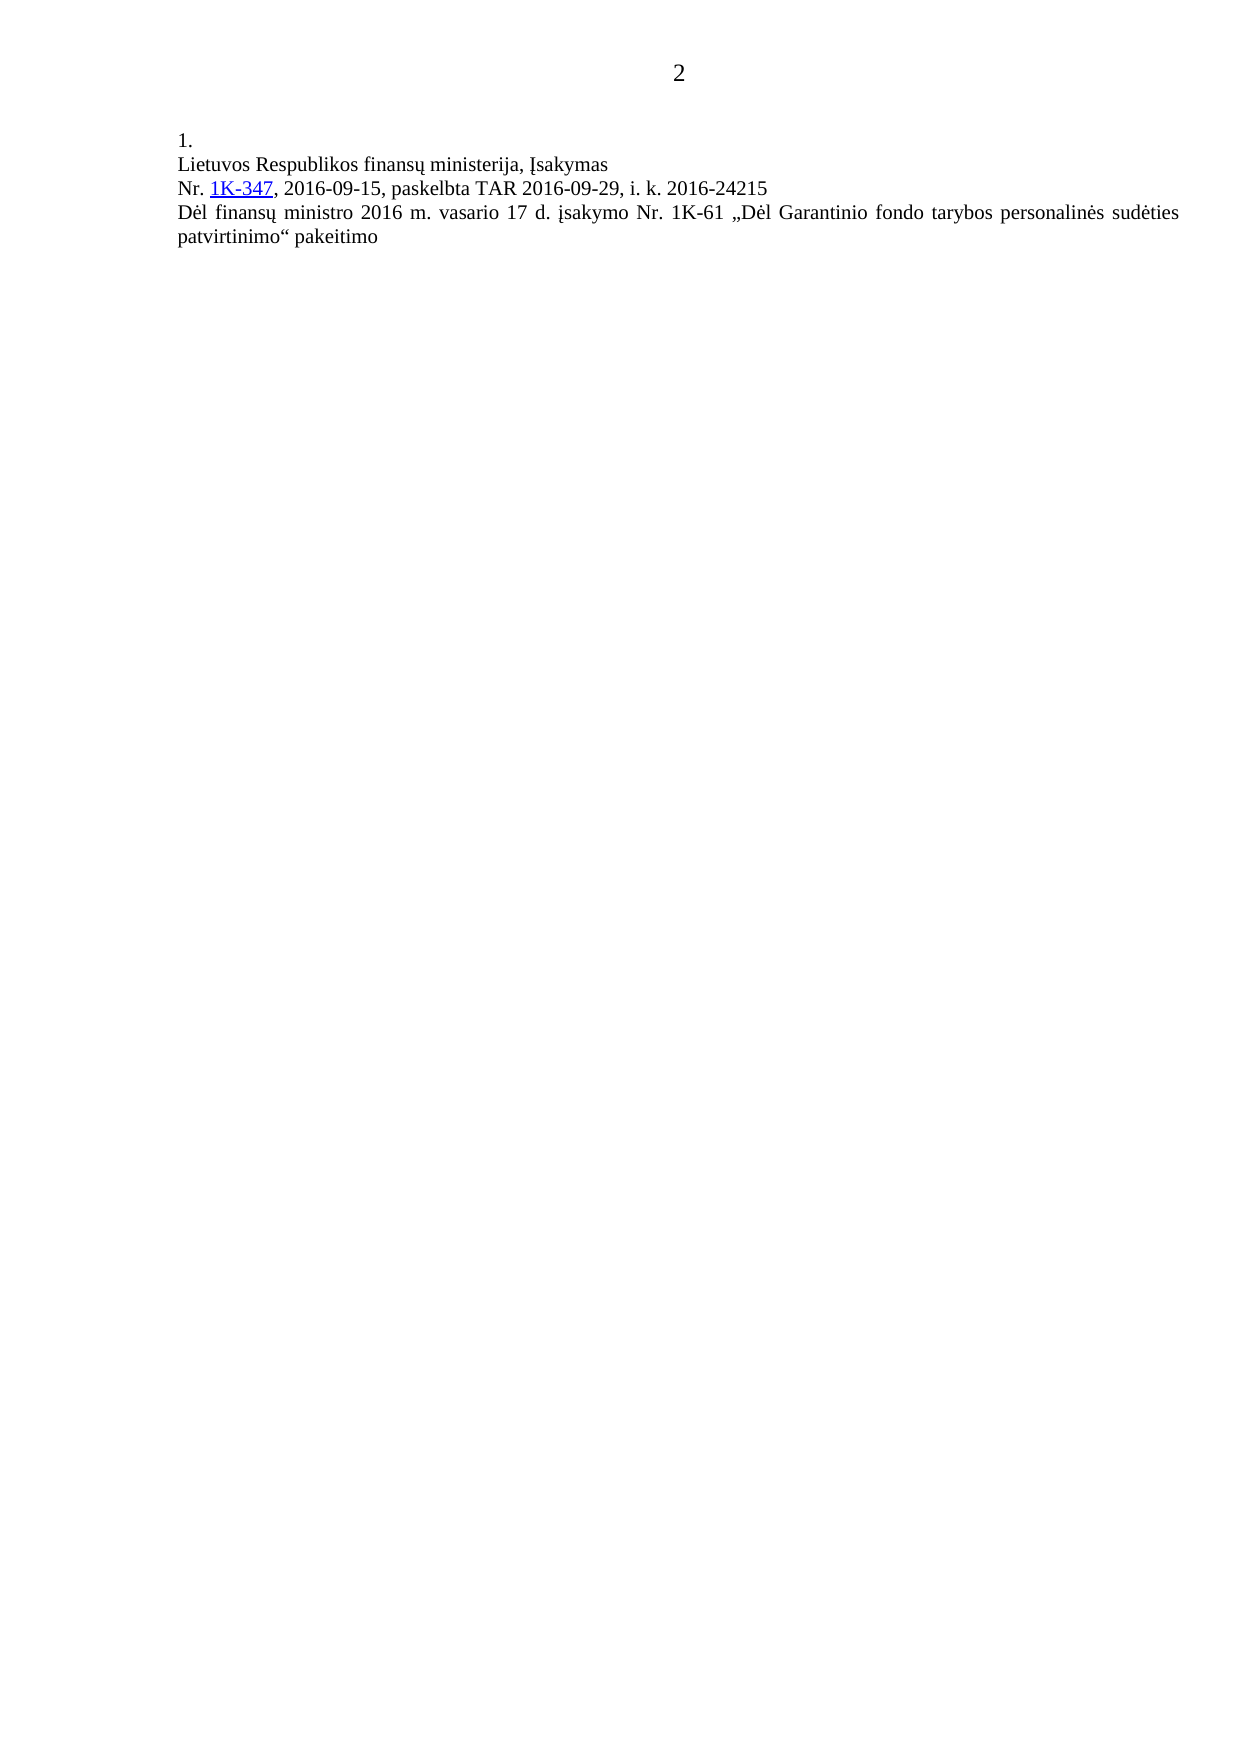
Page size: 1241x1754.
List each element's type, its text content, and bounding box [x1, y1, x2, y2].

text Dėl finansų ministro 2016 m. vasario 17 d. įsakymo Nr. 1K-61 „Dėl Garantinio fondo tarybos personalinės sudėties patvirtinimo“ pakeitimo [177, 200, 1181, 248]
text Lietuvos Respublikos finansų ministerija, Įsakymas [177, 152, 1181, 176]
text 1. [177, 127, 1181, 152]
text Nr. 1K-347, 2016-09-15, paskelbta TAR 2016-09-29, i. k. 2016-24215 [177, 176, 1181, 200]
